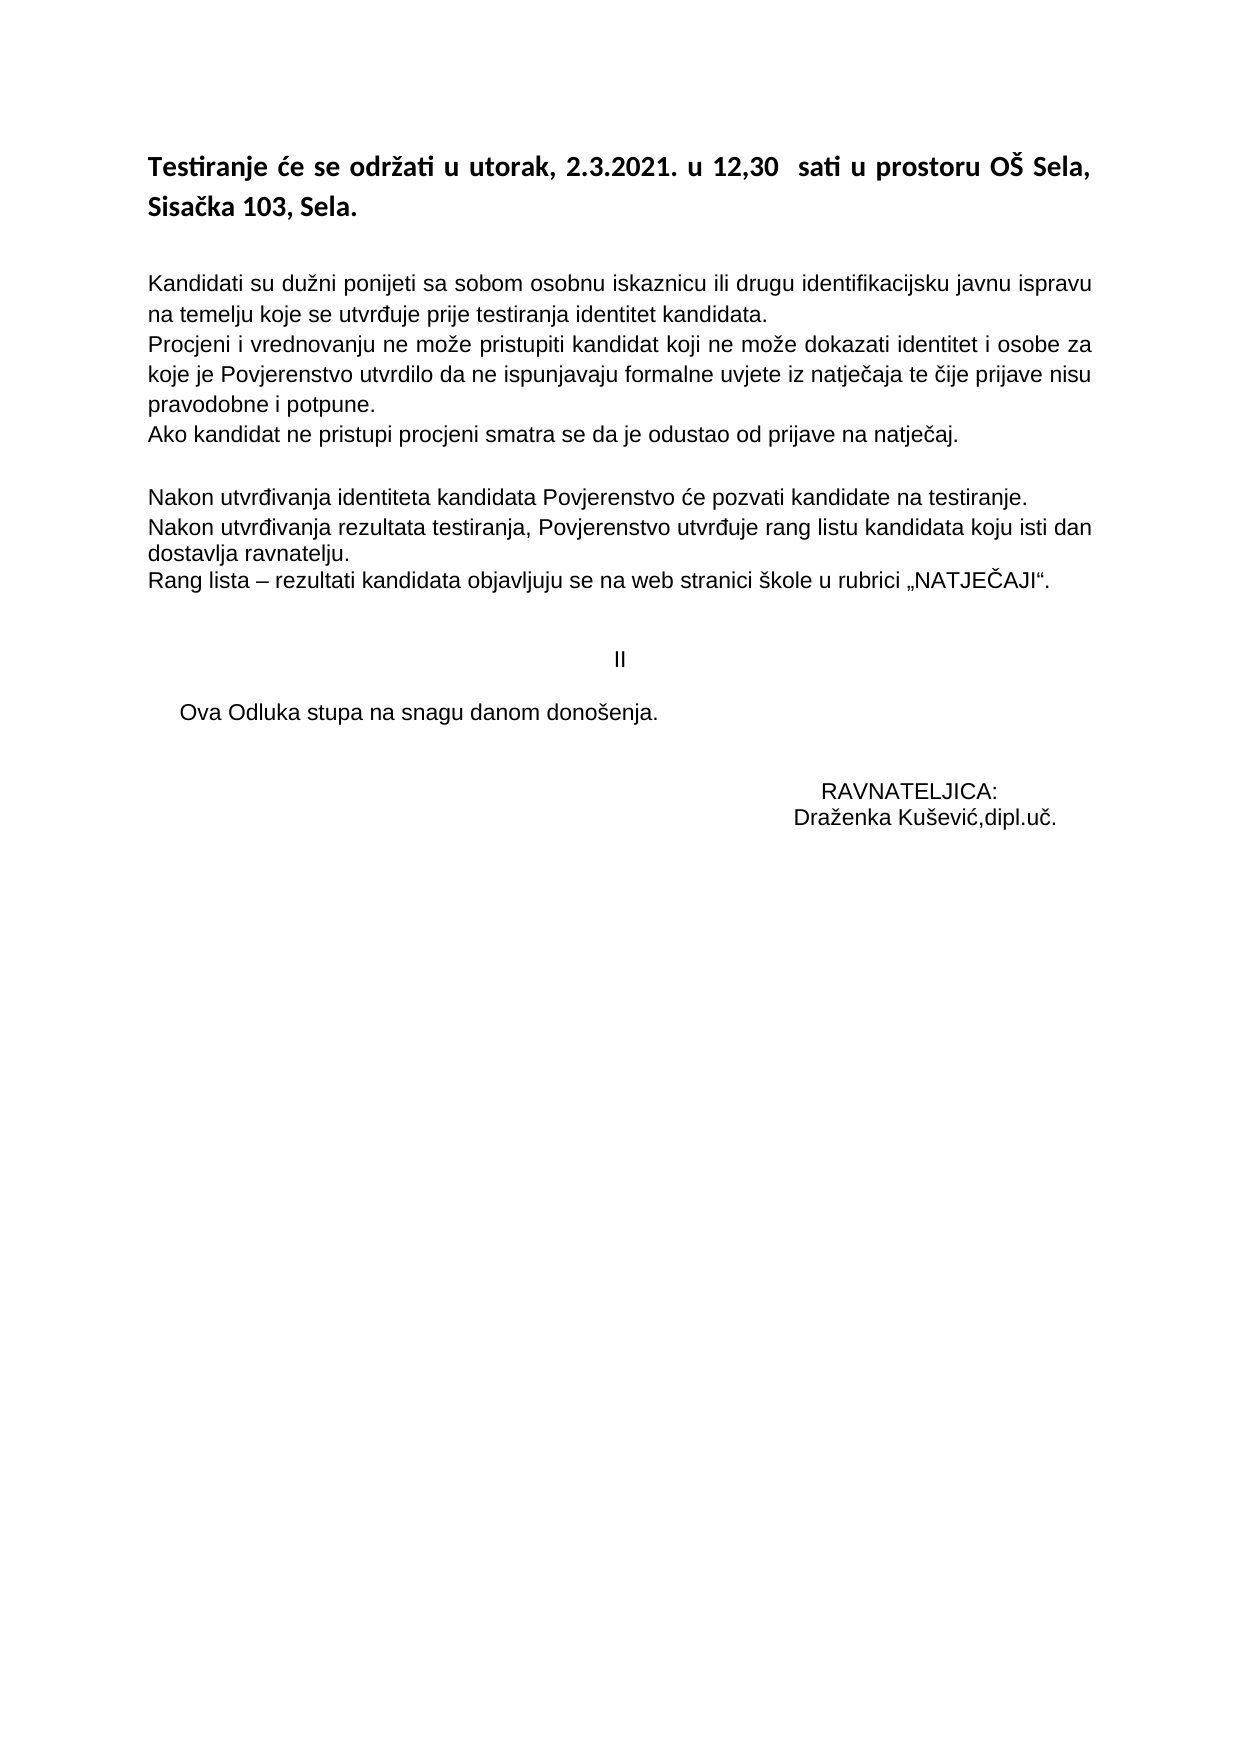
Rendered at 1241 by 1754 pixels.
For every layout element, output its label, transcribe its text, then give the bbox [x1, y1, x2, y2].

text II [148, 646, 1093, 672]
text Ova Odluka stupa na snagu danom donošenja. [148, 698, 1093, 725]
text Rang lista – rezultati kandidata objavljuju se na web stranici škole u rubrici „NATJEČAJI“. [148, 567, 1093, 593]
text Draženka Kušević,dipl.uč. [148, 804, 1093, 830]
text Kandidati su dužni ponijeti sa sobom osobnu iskaznicu ili drugu identifikacijsku javnu ispravu na temelju koje se utvrđuje prije testiranja identitet kandidata. [148, 270, 1093, 327]
text Procjeni i vrednovanju ne može pristupiti kandidat koji ne može dokazati identitet i osobe za koje je Povjerenstvo utvrdilo da ne ispunjavaju formalne uvjete iz natječaja te čije prijave nisu pravodobne i potpune. [148, 331, 1093, 418]
text Nakon utvrđivanja rezultata testiranja, Povjerenstvo utvrđuje rang listu kandidata koju isti dan dostavlja ravnatelju. [148, 514, 1093, 567]
text Ako kandidat ne pristupi procjeni smatra se da je odustao od prijave na natječaj. [148, 421, 1093, 448]
text Nakon utvrđivanja identiteta kandidata Povjerenstvo će pozvati kandidate na testiranje. [148, 484, 1093, 510]
text RAVNATELJICA: [148, 778, 1093, 804]
text Testiranje će se održati u utorak, 2.3.2021. u 12,30 sati u prostoru OŠ Sela, Sisačka 103, Sela. [148, 148, 1093, 224]
